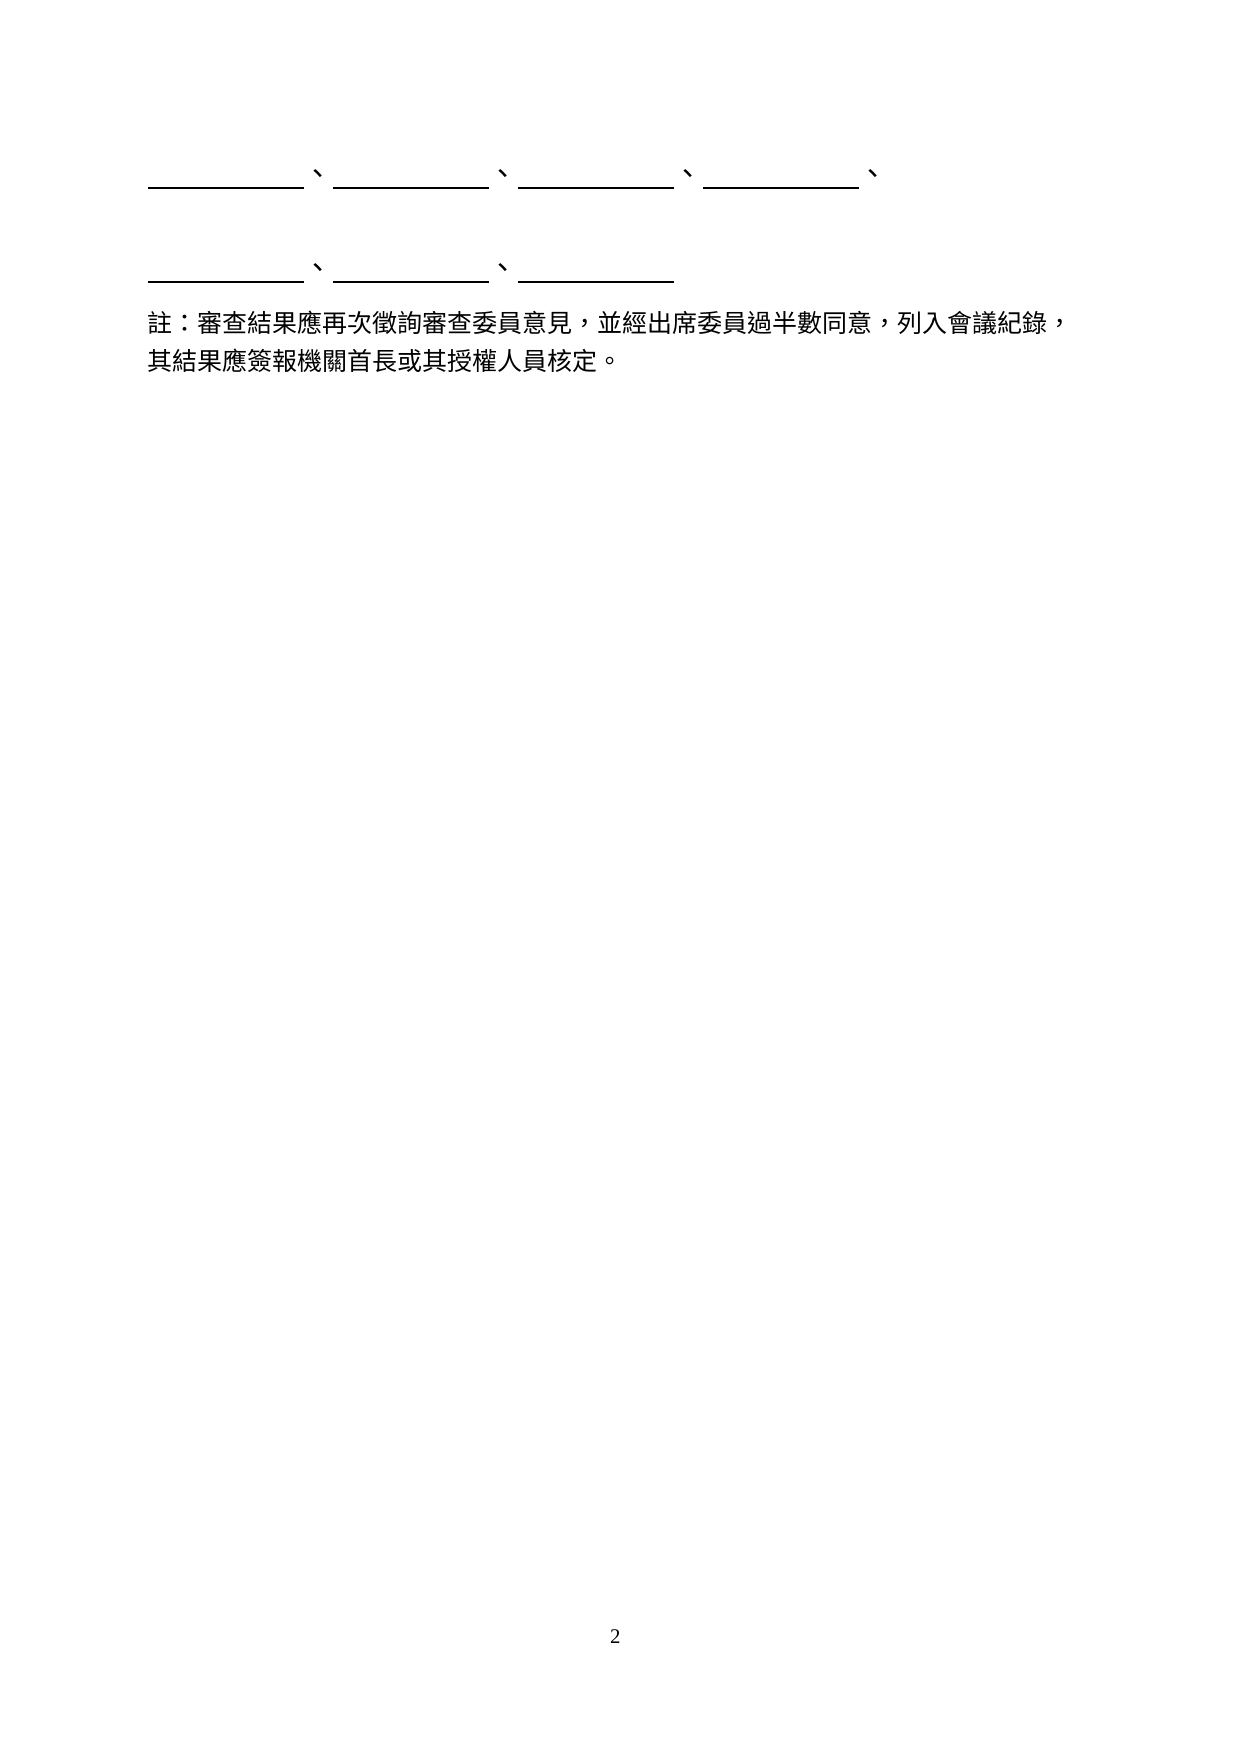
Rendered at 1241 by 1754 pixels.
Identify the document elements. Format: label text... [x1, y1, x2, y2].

text 註：審查結果應再次徵詢審查委員意見，並經出席委員過半數同意，列入會議紀錄，其結果應簽報機關首長或其授權人員核定。 [148, 303, 1097, 378]
text 、 、 、 、 [148, 134, 1092, 209]
text 、 、 [148, 228, 1092, 303]
